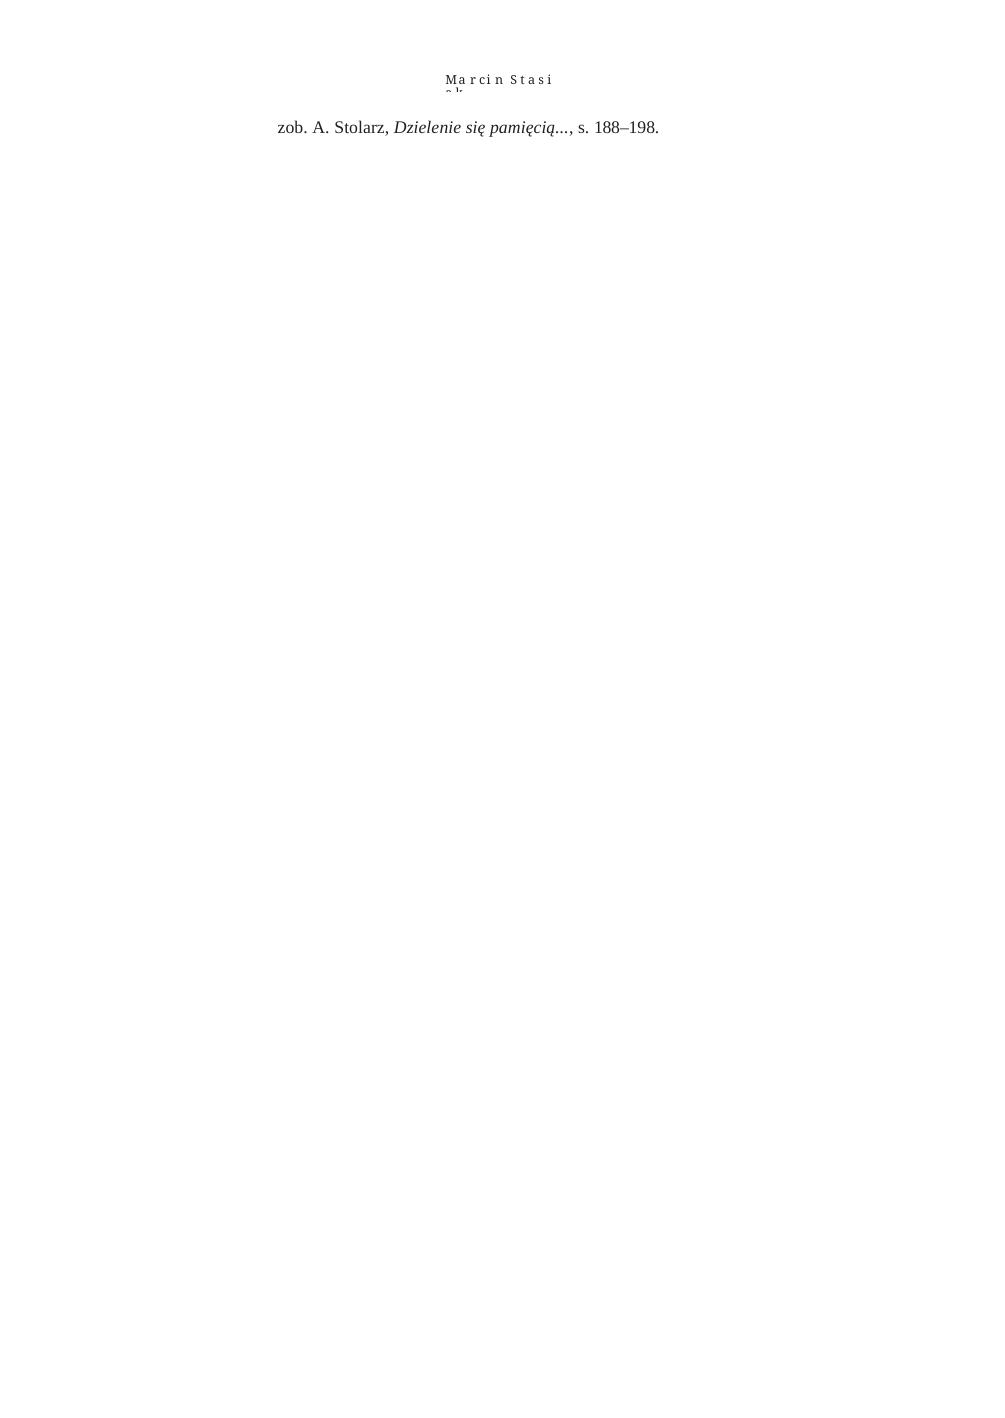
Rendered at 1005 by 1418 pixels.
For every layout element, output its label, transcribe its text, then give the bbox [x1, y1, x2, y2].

text zob. A. Stolarz, Dzielenie się pamięcią..., s. 188–198. [242, 117, 904, 137]
